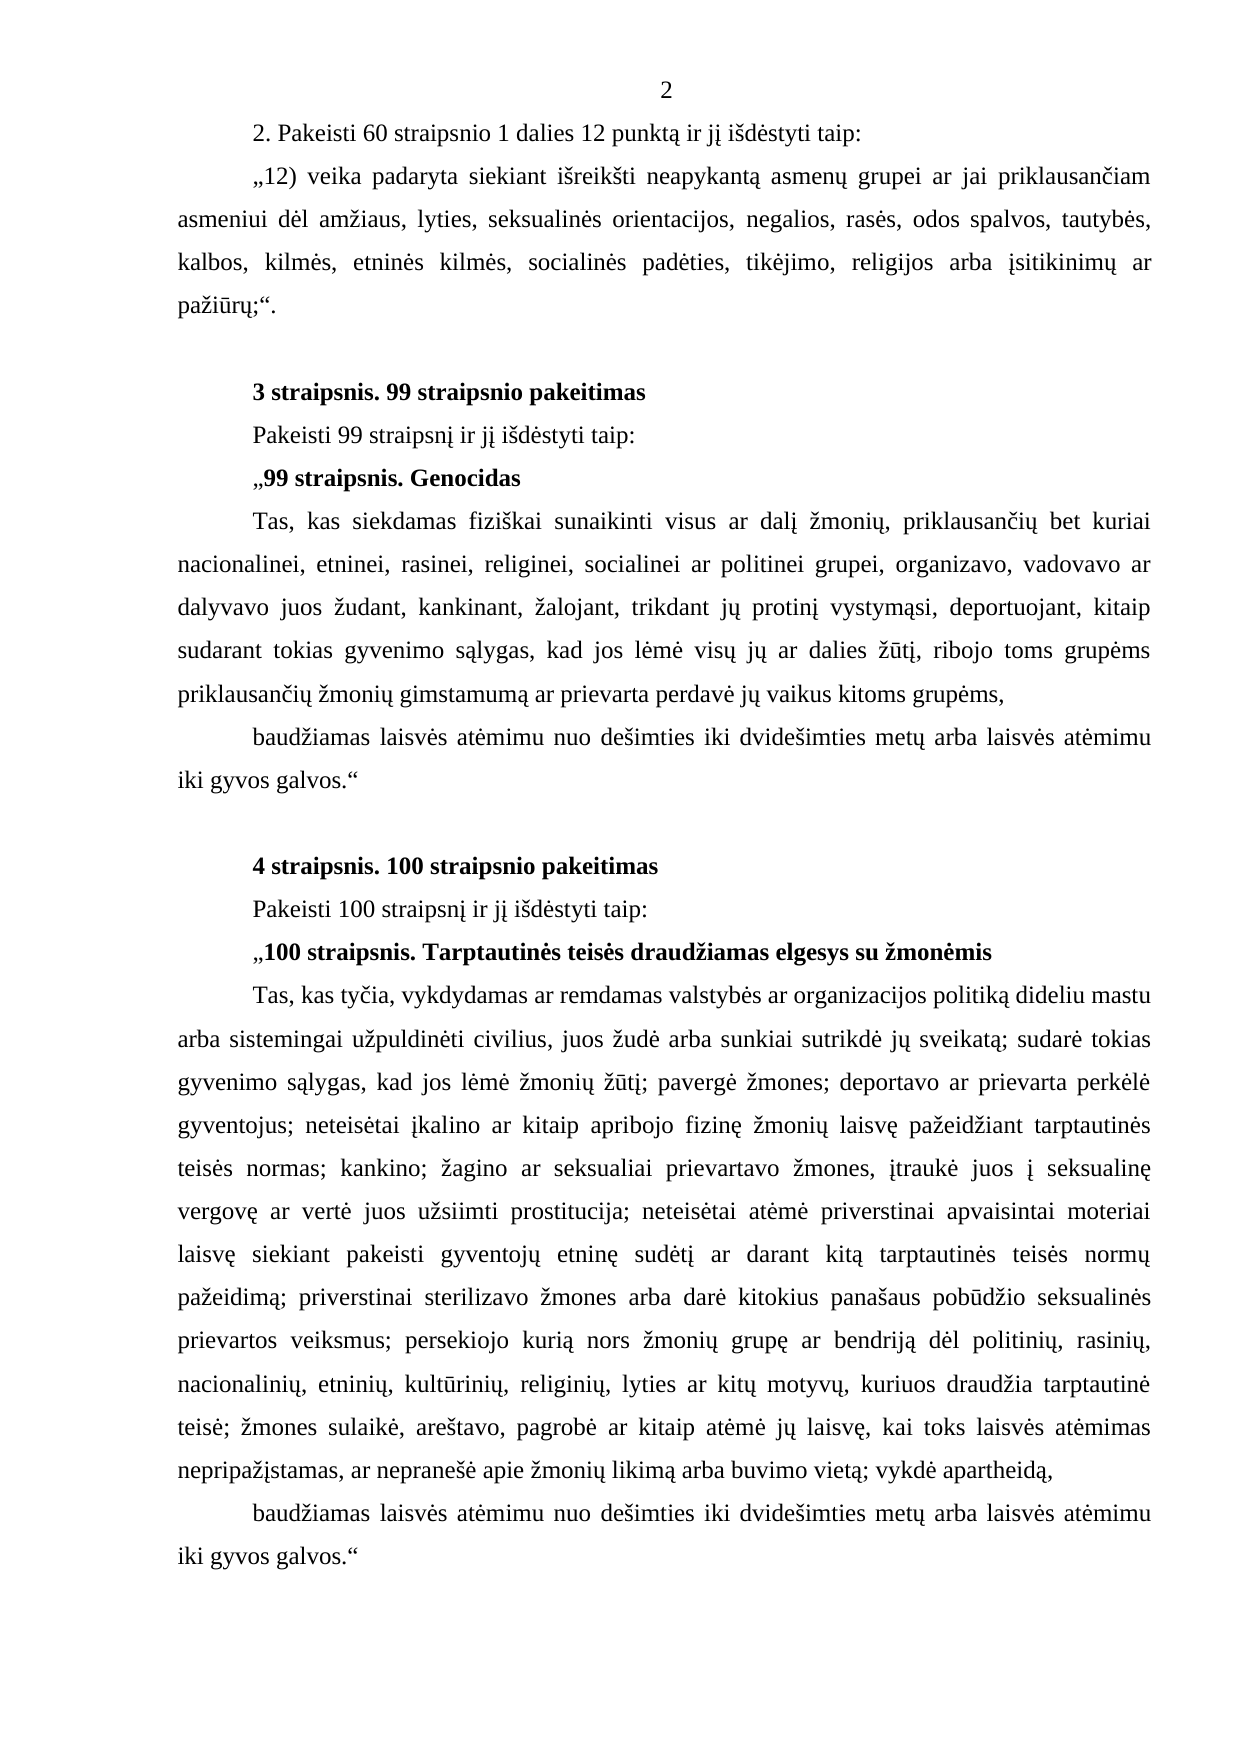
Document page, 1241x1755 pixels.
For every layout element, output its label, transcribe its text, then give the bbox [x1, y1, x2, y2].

text baudžiamas laisvės atėmimu nuo dešimties iki dvidešimties metų arba laisvės atėmimu iki gyvos galvos.“ [177, 1498, 1152, 1570]
text baudžiamas laisvės atėmimu nuo dešimties iki dvidešimties metų arba laisvės atėmimu iki gyvos galvos.“ [177, 722, 1152, 794]
text Tas, kas siekdamas fiziškai sunaikinti visus ar dalį žmonių, priklausančių bet kuriai nacionalinei, etninei, rasinei, religinei, socialinei ar politinei grupei, organizavo, vadovavo ar dalyvavo juos žudant, kankinant, žalojant, trikdant jų protinį vystymąsi, deportuojant, kitaip sudarant tokias gyvenimo sąlygas, kad jos lėmė visų jų ar dalies žūtį, ribojo toms grupėms priklausančių žmonių gimstamumą ar prievarta perdavė jų vaikus kitoms grupėms, [177, 506, 1152, 707]
text Pakeisti 99 straipsnį ir jį išdėstyti taip: [177, 420, 1152, 449]
text „100 straipsnis. Tarptautinės teisės draudžiamas elgesys su žmonėmis [177, 937, 1152, 966]
text 4 straipsnis. 100 straipsnio pakeitimas [177, 851, 1152, 880]
text Tas, kas tyčia, vykdydamas ar remdamas valstybės ar organizacijos politiką dideliu mastu arba sistemingai užpuldinėti civilius, juos žudė arba sunkiai sutrikdė jų sveikatą; sudarė tokias gyvenimo sąlygas, kad jos lėmė žmonių žūtį; pavergė žmones; deportavo ar prievarta perkėlė gyventojus; neteisėtai įkalino ar kitaip apribojo fizinę žmonių laisvę pažeidžiant tarptautinės teisės normas; kankino; žagino ar seksualiai prievartavo žmones, įtraukė juos į seksualinę vergovę ar vertė juos užsiimti prostitucija; neteisėtai atėmė priverstinai apvaisintai moteriai laisvę siekiant pakeisti gyventojų etninę sudėtį ar darant kitą tarptautinės teisės normų pažeidimą; priverstinai sterilizavo žmones arba darė kitokius panašaus pobūdžio seksualinės prievartos veiksmus; persekiojo kurią nors žmonių grupę ar bendriją dėl politinių, rasinių, nacionalinių, etninių, kultūrinių, religinių, lyties ar kitų motyvų, kuriuos draudžia tarptautinė teisė; žmones sulaikė, areštavo, pagrobė ar kitaip atėmė jų laisvę, kai toks laisvės atėmimas nepripažįstamas, ar nepranešė apie žmonių likimą arba buvimo vietą; vykdė apartheidą, [177, 981, 1152, 1484]
text 3 straipsnis. 99 straipsnio pakeitimas [177, 377, 1152, 406]
text Pakeisti 100 straipsnį ir jį išdėstyti taip: [177, 894, 1152, 923]
text „99 straipsnis. Genocidas [177, 463, 1152, 492]
text 2. Pakeisti 60 straipsnio 1 dalies 12 punktą ir jį išdėstyti taip: [177, 118, 1152, 147]
text „12) veika padaryta siekiant išreikšti neapykantą asmenų grupei ar jai priklausančiam asmeniui dėl amžiaus, lyties, seksualinės orientacijos, negalios, rasės, odos spalvos, tautybės, kalbos, kilmės, etninės kilmės, socialinės padėties, tikėjimo, religijos arba įsitikinimų ar pažiūrų;“. [177, 161, 1152, 319]
